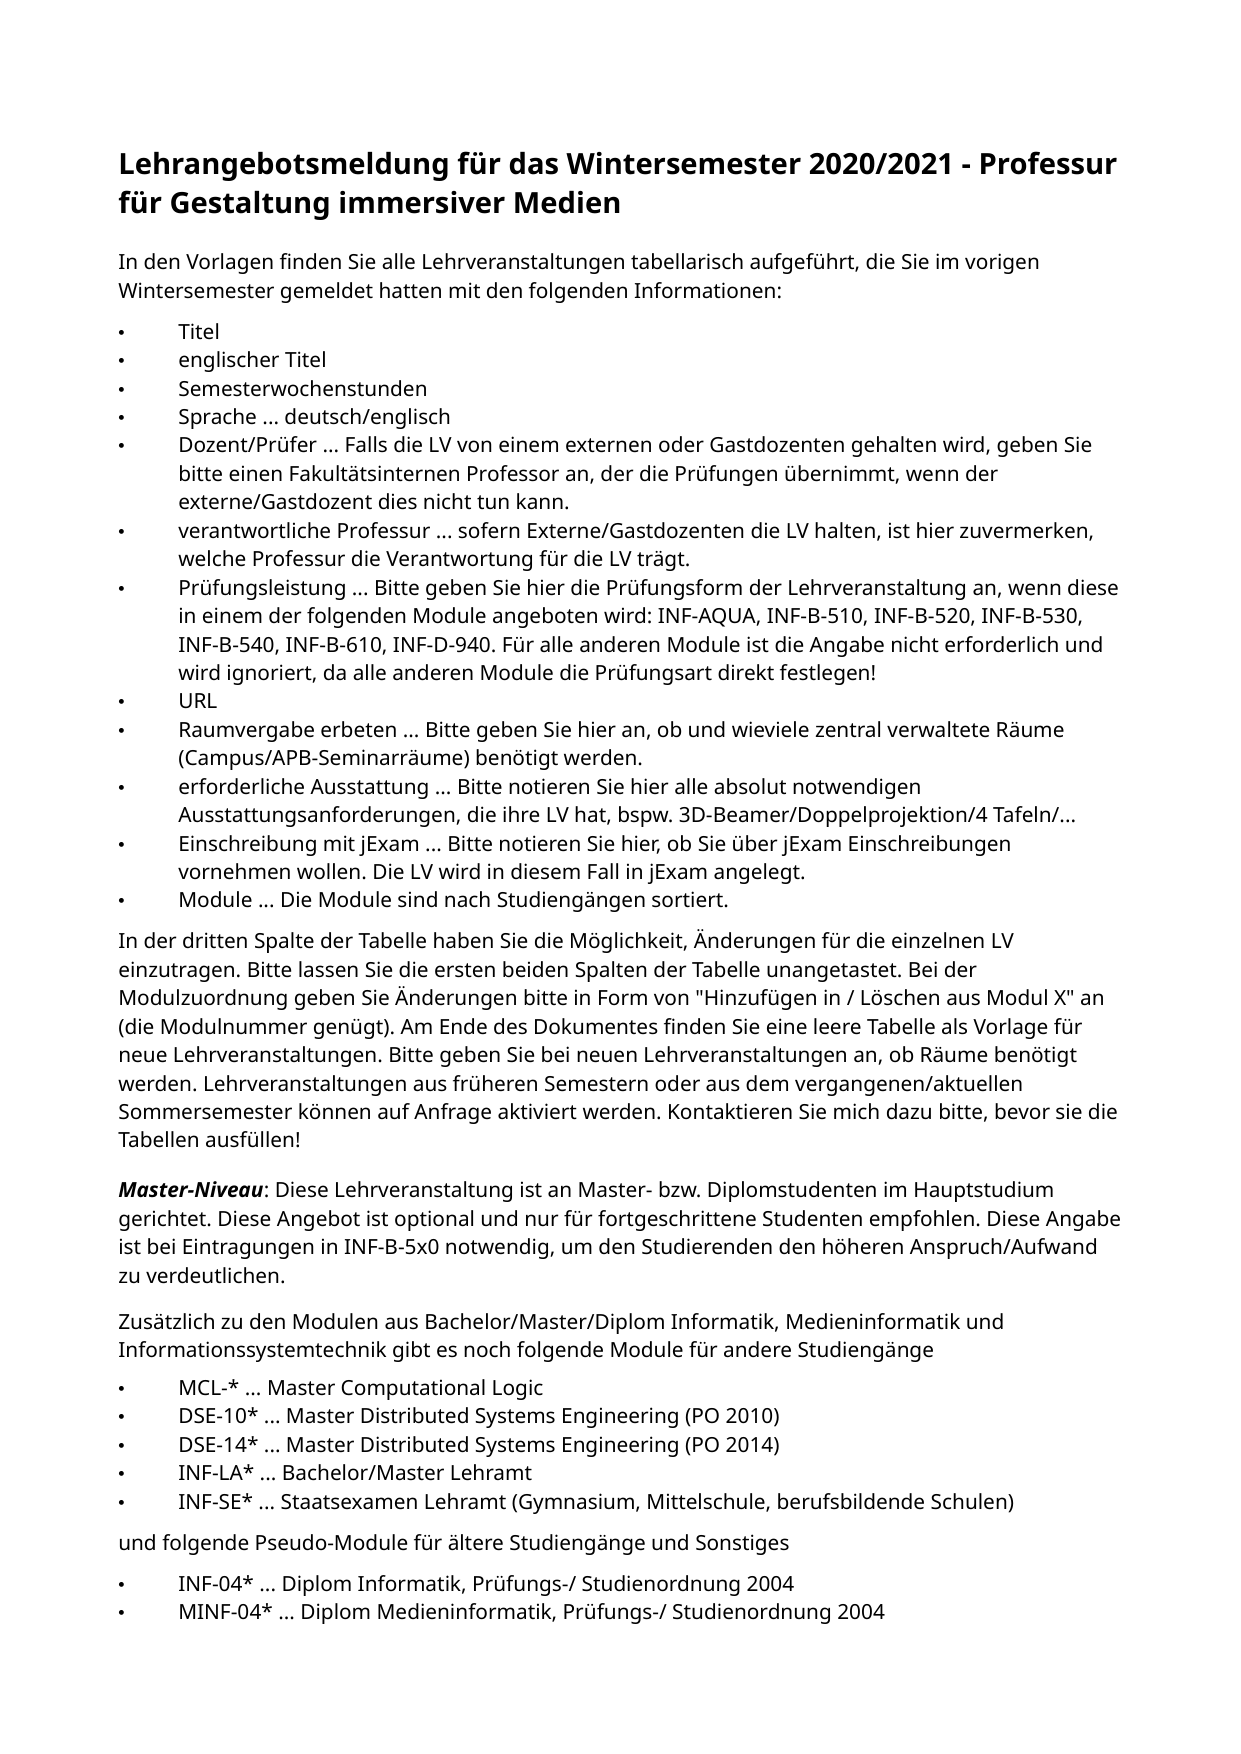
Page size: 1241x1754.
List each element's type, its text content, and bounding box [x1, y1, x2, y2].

list Einschreibung mit jExam ... Bitte notieren Sie hier, ob Sie über jExam Einschreibungen vornehmen wollen. Die LV wird in diesem Fall in jExam angelegt. [118, 829, 1122, 886]
list MCL-* ... Master Computational Logic [118, 1373, 1122, 1401]
list INF-SE* ... Staatsexamen Lehramt (Gymnasium, Mittelschule, berufsbildende Schulen) [118, 1487, 1122, 1515]
text In den Vorlagen finden Sie alle Lehrveranstaltungen tabellarisch aufgeführt, die Sie im vorigen Wintersemester gemeldet hatten mit den folgenden Informationen: [118, 247, 1122, 304]
list DSE-14* ... Master Distributed Systems Engineering (PO 2014) [118, 1430, 1122, 1458]
list verantwortliche Professur ... sofern Externe/Gastdozenten die LV halten, ist hier zuvermerken, welche Professur die Verantwortung für die LV trägt. [118, 516, 1122, 573]
list Semesterwochenstunden [118, 374, 1122, 402]
list Sprache ... deutsch/englisch [118, 402, 1122, 431]
list Titel [118, 317, 1122, 345]
subtitle Lehrangebotsmeldung für das Wintersemester 2020/2021 - Professur für Gestaltung immersiver Medien [118, 143, 1122, 222]
list Dozent/Prüfer ... Falls die LV von einem externen oder Gastdozenten gehalten wird, geben Sie bitte einen Fakultätsinternen Professor an, der die Prüfungen übernimmt, wenn der externe/Gastdozent dies nicht tun kann. [118, 431, 1122, 516]
list INF-LA* ... Bachelor/Master Lehramt [118, 1458, 1122, 1487]
list erforderliche Ausstattung ... Bitte notieren Sie hier alle absolut notwendigen Ausstattungsanforderungen, die ihre LV hat, bspw. 3D-Beamer/Doppelprojektion/4 Tafeln/... [118, 772, 1122, 829]
text und folgende Pseudo-Module für ältere Studiengänge und Sonstiges [118, 1528, 1122, 1556]
list URL [118, 687, 1122, 715]
text Zusätzlich zu den Modulen aus Bachelor/Master/Diplom Informatik, Medieninformatik und Informationssystemtechnik gibt es noch folgende Module für andere Studiengänge [118, 1307, 1122, 1364]
text Master-Niveau: Diese Lehrveranstaltung ist an Master- bzw. Diplomstudenten im Hauptstudium gerichtet. Diese Angebot ist optional und nur für fortgeschrittene Studenten empfohlen. Diese Angabe ist bei Eintragungen in INF-B-5x0 notwendig, um den Studierenden den höheren Anspruch/Aufwand zu verdeutlichen. [118, 1176, 1122, 1289]
text In der dritten Spalte der Tabelle haben Sie die Möglichkeit, Änderungen für die einzelnen LV einzutragen. Bitte lassen Sie die ersten beiden Spalten der Tabelle unangetastet. Bei der Modulzuordnung geben Sie Änderungen bitte in Form von "Hinzufügen in / Löschen aus Modul X" an (die Modulnummer genügt). Am Ende des Dokumentes finden Sie eine leere Tabelle als Vorlage für neue Lehrveranstaltungen. Bitte geben Sie bei neuen Lehrveranstaltungen an, ob Räume benötigt werden. Lehrveranstaltungen aus früheren Semestern oder aus dem vergangenen/aktuellen Sommersemester können auf Anfrage aktiviert werden. Kontaktieren Sie mich dazu bitte, bevor sie die Tabellen ausfüllen! [118, 927, 1122, 1154]
list MINF-04* ... Diplom Medieninformatik, Prüfungs-/ Studienordnung 2004 [118, 1597, 1122, 1626]
list INF-04* ... Diplom Informatik, Prüfungs-/ Studienordnung 2004 [118, 1569, 1122, 1597]
list Module ... Die Module sind nach Studiengängen sortiert. [118, 886, 1122, 914]
list Prüfungsleistung ... Bitte geben Sie hier die Prüfungsform der Lehrveranstaltung an, wenn diese in einem der folgenden Module angeboten wird: INF-AQUA, INF-B-510, INF-B-520, INF-B-530, INF-B-540, INF-B-610, INF-D-940. Für alle anderen Module ist die Angabe nicht erforderlich und wird ignoriert, da alle anderen Module die Prüfungsart direkt festlegen! [118, 573, 1122, 687]
list DSE-10* ... Master Distributed Systems Engineering (PO 2010) [118, 1401, 1122, 1430]
list englischer Titel [118, 345, 1122, 374]
list Raumvergabe erbeten ... Bitte geben Sie hier an, ob und wieviele zentral verwaltete Räume (Campus/APB-Seminarräume) benötigt werden. [118, 715, 1122, 772]
